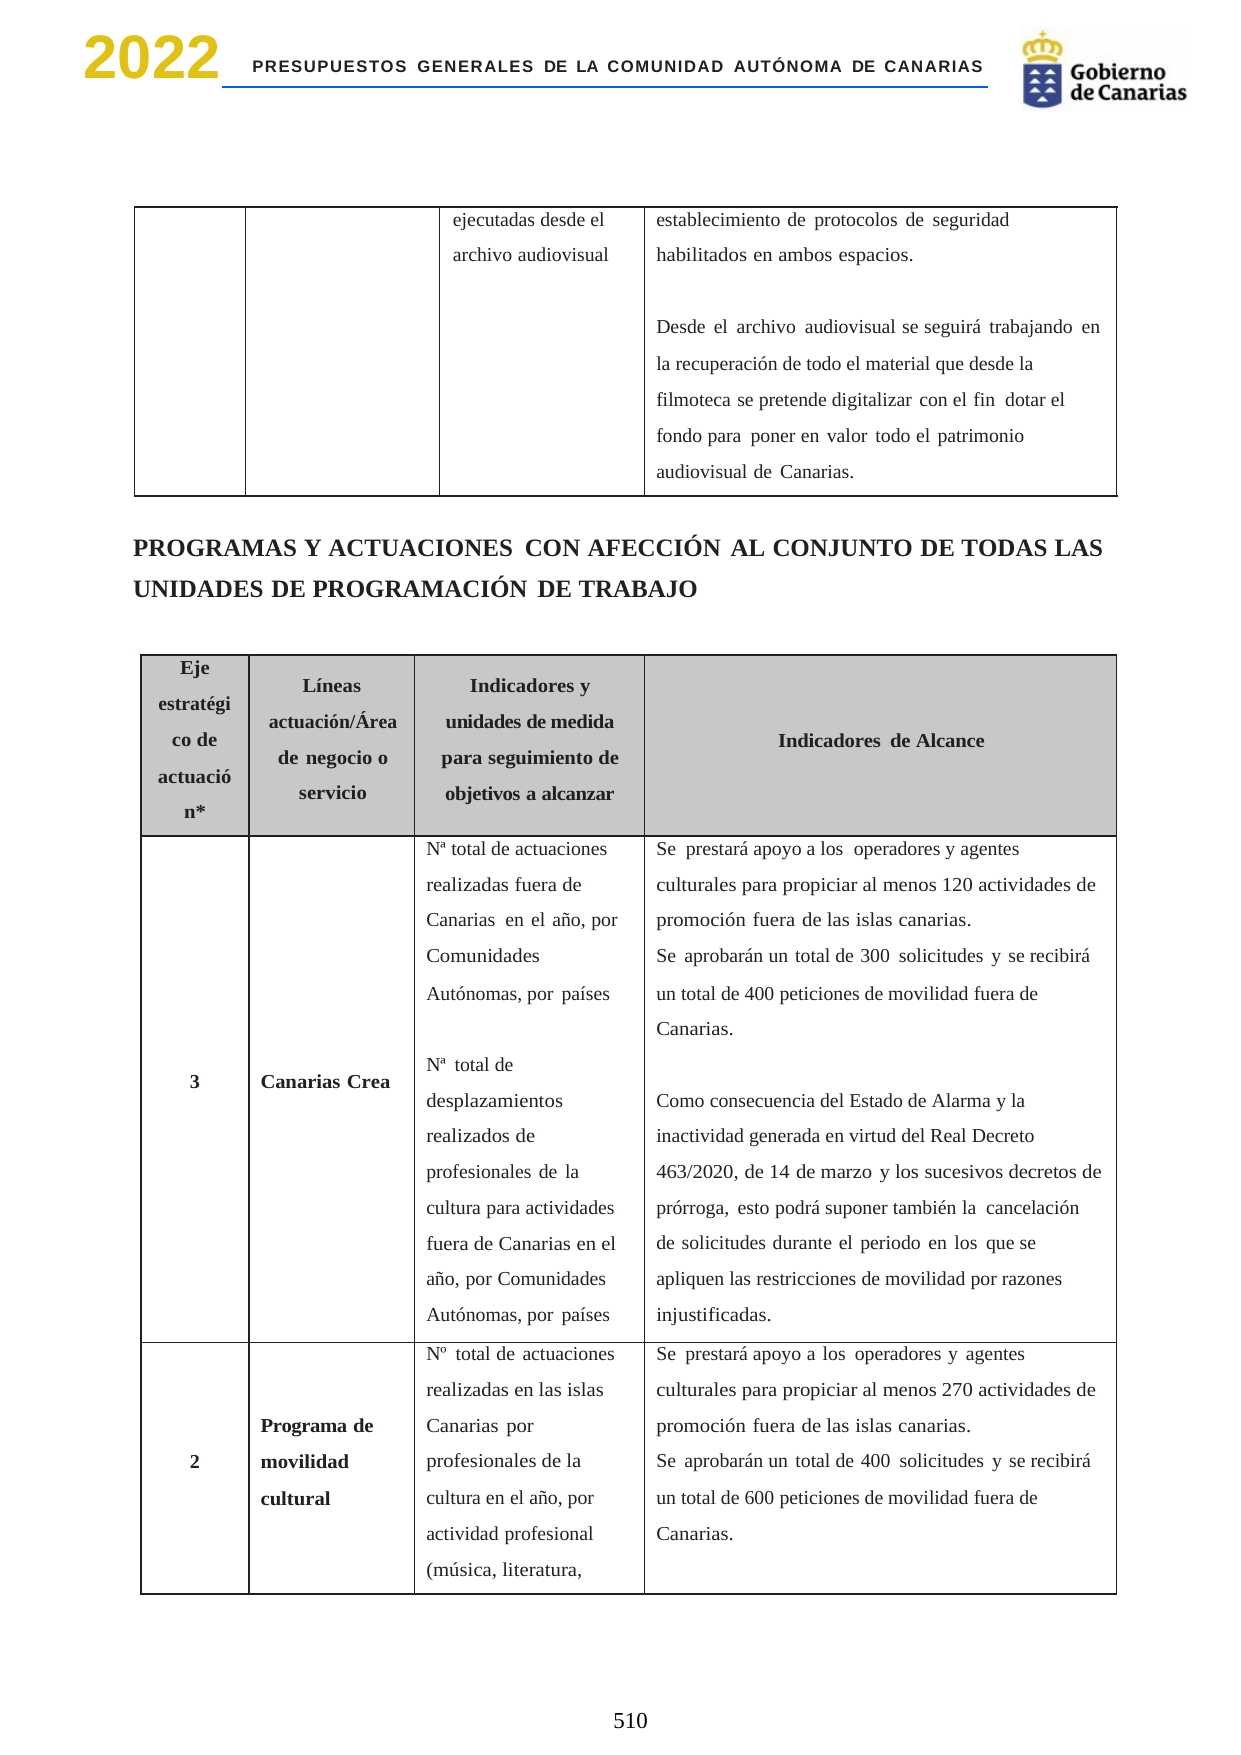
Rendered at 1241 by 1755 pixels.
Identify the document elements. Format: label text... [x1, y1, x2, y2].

table_cell Nª total de desplazamientos realizados de profesionales de la cultura para actividades fuera de Canarias en el año, por Comunidades Autónomas, por países [415, 1046, 644, 1342]
text PROGRAMAS Y ACTUACIONES CON AFECCIÓN AL CONJUNTO DE TODAS LAS UNIDADES DE PROGRAMACIÓN DE TRABAJO [133, 533, 1127, 603]
table_cell Canarias Crea [250, 1046, 414, 1342]
table_cell 3 [142, 1046, 248, 1342]
table_cell Programa de movilidad cultural [250, 1343, 414, 1593]
table_header Eje estratégi co de actuació n* [142, 656, 248, 835]
table_header Indicadores de Alcance [645, 656, 1116, 835]
table_cell Nª total de actuaciones realizadas fuera de Canarias en el año, por Comunidades Autónomas, por países [415, 837, 644, 1046]
table_cell [250, 837, 414, 1046]
table_header Indicadores y unidades de medida para seguimiento de objetivos a alcanzar [415, 656, 644, 835]
table_cell Se prestará apoyo a los operadores y agentes culturales para propiciar al menos 270 actividades de promoción fuera de las islas canarias. Se aprobarán un total de 400 solicitudes y se recibirá un total de 600 peticiones de movilidad fuera de Canarias. [645, 1343, 1116, 1593]
table_cell 2 [142, 1343, 248, 1593]
table_header [135, 208, 245, 495]
table_cell Se prestará apoyo a los operadores y agentes culturales para propiciar al menos 120 actividades de promoción fuera de las islas canarias. Se aprobarán un total de 300 solicitudes y se recibirá un total de 400 peticiones de movilidad fuera de Canarias. [645, 837, 1116, 1046]
table_header ejecutadas desde el archivo audiovisual [440, 208, 644, 495]
table_cell [142, 837, 248, 1046]
table_cell Como consecuencia del Estado de Alarma y la inactividad generada en virtud del Real Decreto 463/2020, de 14 de marzo y los sucesivos decretos de prórroga, esto podrá suponer también la cancelación de solicitudes durante el periodo en los que se apliquen las restricciones de movilidad por razones injustificadas. [645, 1046, 1116, 1342]
table_header establecimiento de protocolos de seguridad habilitados en ambos espacios. Desde el archivo audiovisual se seguirá trabajando en la recuperación de todo el material que desde la filmoteca se pretende digitalizar con el fin dotar el fondo para poner en valor todo el patrimonio audiovisual de Canarias. [645, 208, 1116, 495]
table_header [246, 208, 439, 495]
table_header Líneas actuación/Área de negocio o servicio [250, 656, 414, 835]
table_cell Nº total de actuaciones realizadas en las islas Canarias por profesionales de la cultura en el año, por actividad profesional (música, literatura, [415, 1343, 644, 1593]
